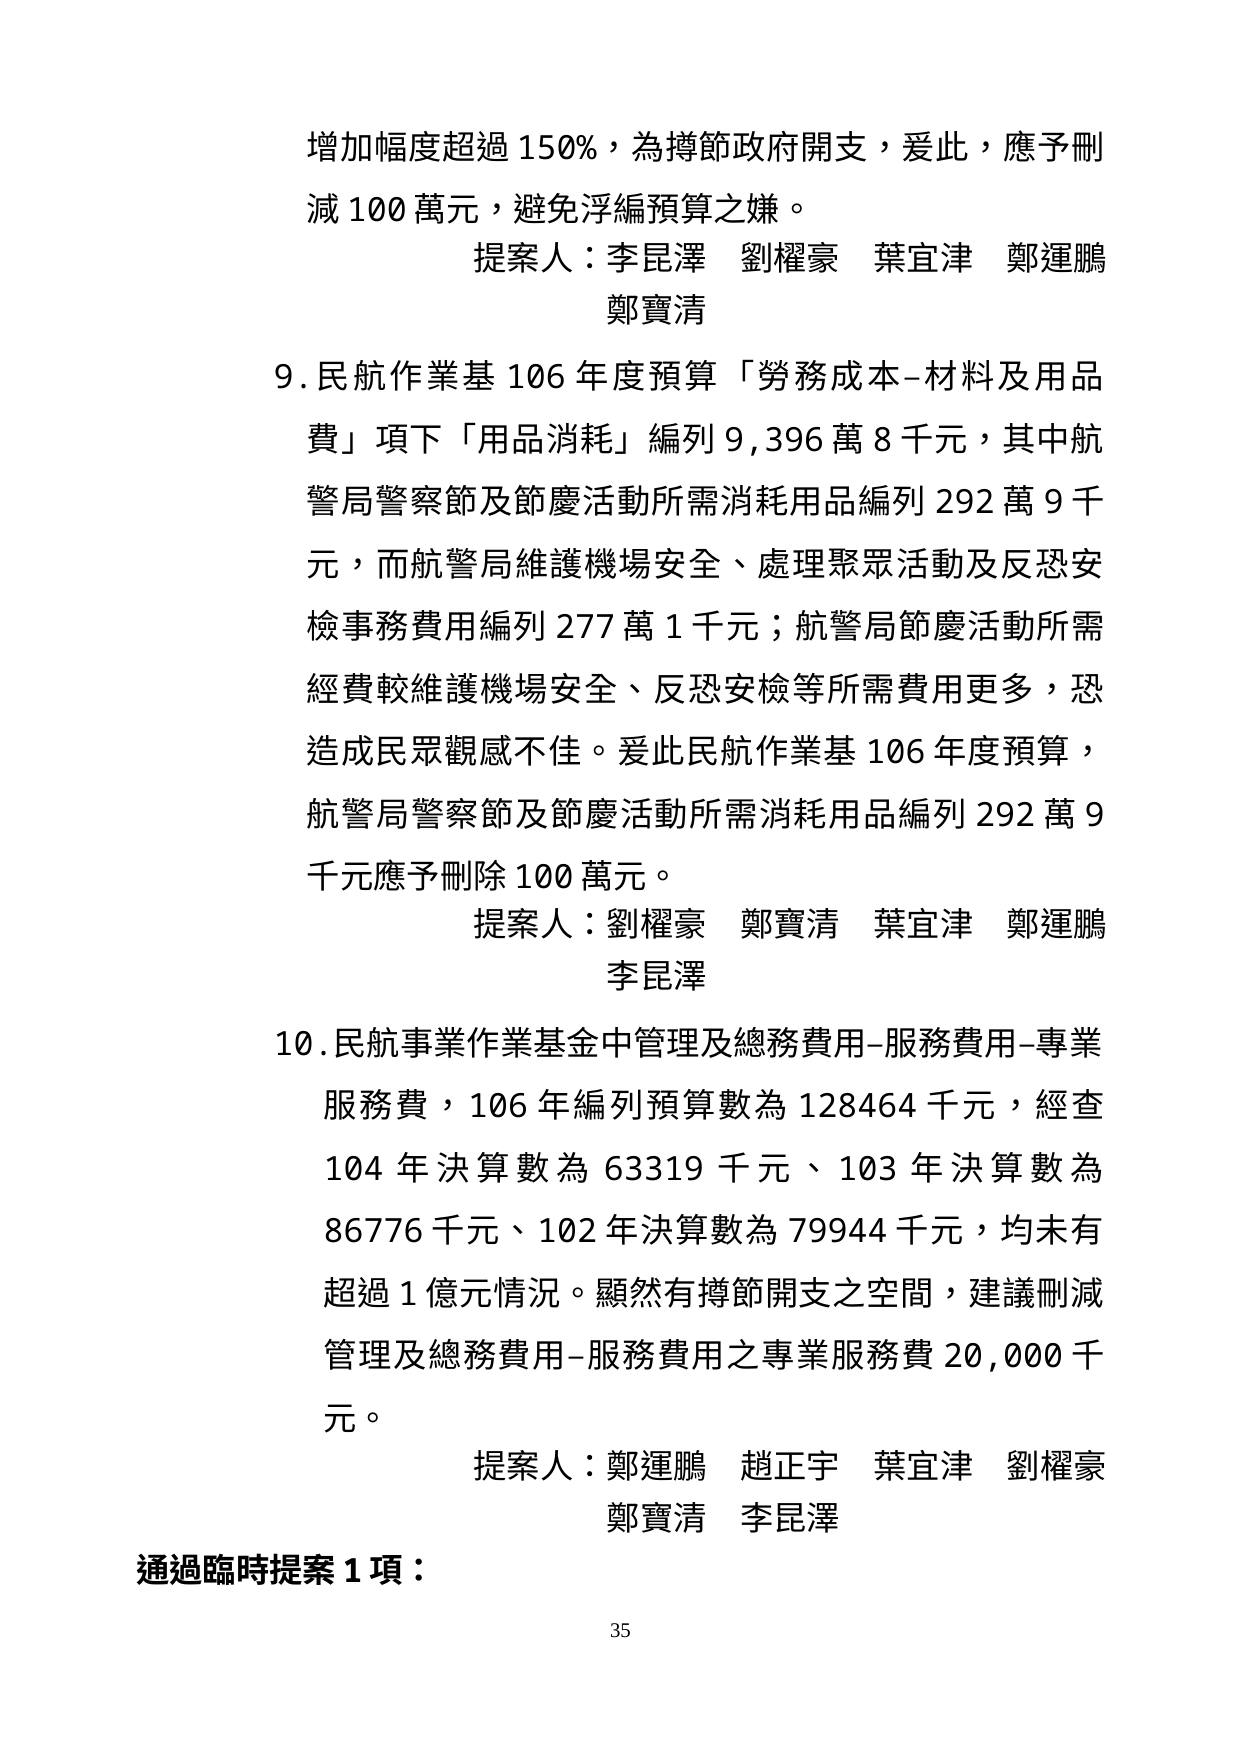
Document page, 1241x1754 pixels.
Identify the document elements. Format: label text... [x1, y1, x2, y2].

text 10.民航事業作業基金中管理及總務費用–服務費用–專業服務費，106年編列預算數為128464千元，經查104年決算數為63319千元、103年決算數為86776千元、102年決算數為79944千元，均未有超過1億元情況。顯然有撙節開支之空間，建議刪減管理及總務費用–服務費用之專業服務費20,000千元。 [273, 999, 1104, 1437]
text 提案人：鄭運鵬 趙正宇 葉宜津 劉櫂豪 鄭寶清 李昆澤 [473, 1437, 1117, 1541]
text 9.民航作業基106年度預算「勞務成本–材料及用品費」項下「用品消耗」編列9,396萬8千元，其中航警局警察節及節慶活動所需消耗用品編列292萬9千元，而航警局維護機場安全、處理聚眾活動及反恐安檢事務費用編列277萬1千元；航警局節慶活動所需經費較維護機場安全、反恐安檢等所需費用更多，恐造成民眾觀感不佳。爰此民航作業基106年度預算，航警局警察節及節慶活動所需消耗用品編列292萬9千元應予刪除100萬元。 [273, 332, 1104, 895]
text 提案人：李昆澤 劉櫂豪 葉宜津 鄭運鵬 鄭寶清 [473, 228, 1117, 332]
text 提案人：劉櫂豪 鄭寶清 葉宜津 鄭運鵬 李昆澤 [473, 895, 1117, 999]
text 通過臨時提案1項： [136, 1541, 1104, 1593]
text 增加幅度超過150%，為撙節政府開支，爰此，應予刪減100萬元，避免浮編預算之嫌。 [273, 103, 1104, 228]
